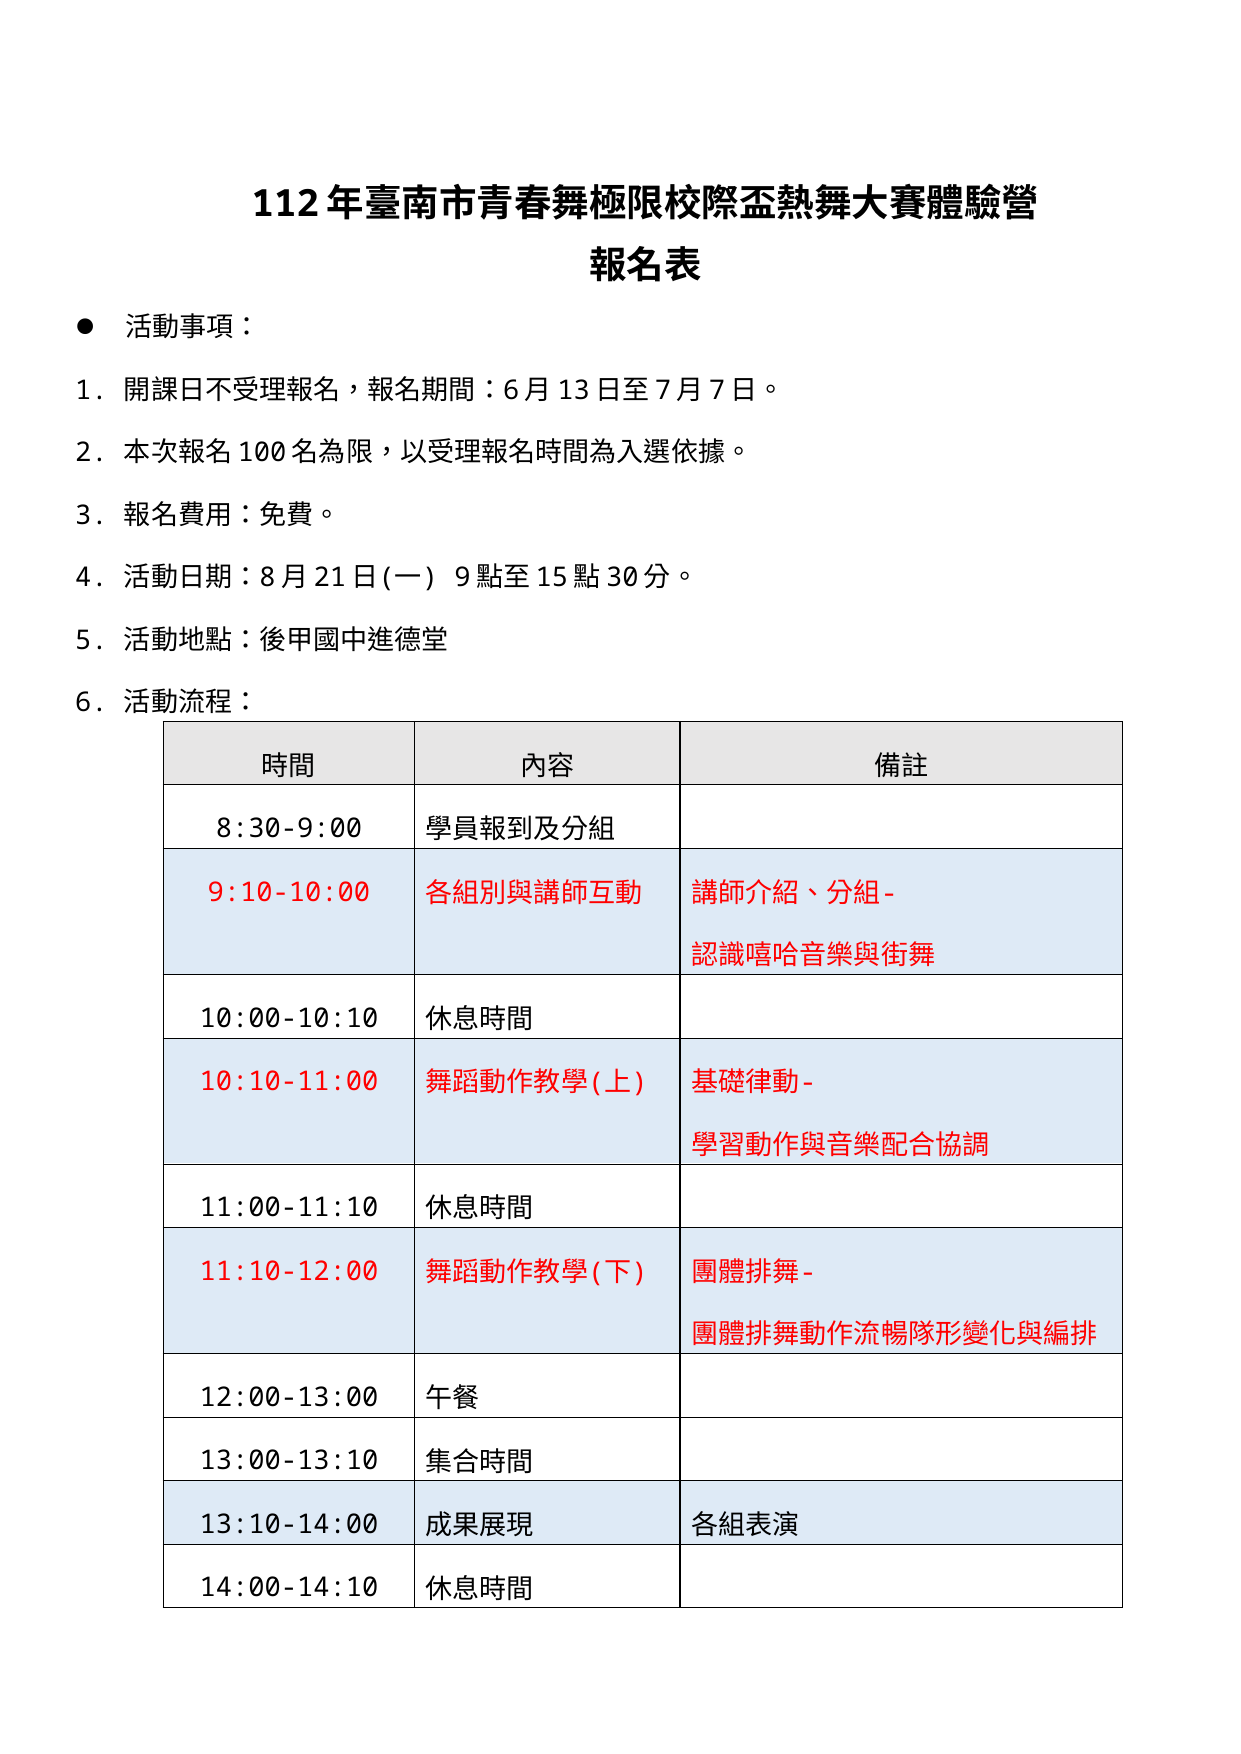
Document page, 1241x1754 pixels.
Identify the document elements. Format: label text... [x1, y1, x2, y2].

table_cell 講師介紹、分組- 認識嘻哈音樂與街舞 [681, 849, 1122, 974]
table_cell 11:10-12:00 [164, 1228, 414, 1353]
table_cell 11:00-11:10 [164, 1165, 414, 1227]
list 活動事項： [75, 283, 1165, 346]
table_cell 成果展現 [415, 1481, 679, 1544]
table_cell [681, 785, 1122, 848]
table_cell 休息時間 [415, 1545, 679, 1607]
table_header 內容 [415, 722, 679, 784]
table_cell 各組別與講師互動 [415, 849, 679, 974]
table_cell 各組表演 [681, 1481, 1122, 1544]
table_header 時間 [164, 722, 414, 784]
table_cell 基礎律動- 學習動作與音樂配合協調 [681, 1039, 1122, 1163]
text 1. 開課日不受理報名，報名期間：6月13日至7月7日。 [75, 346, 1165, 408]
table_cell 休息時間 [415, 975, 679, 1037]
table_cell 集合時間 [415, 1418, 679, 1480]
table_cell 12:00-13:00 [164, 1354, 414, 1417]
text 112年臺南市青春舞極限校際盃熱舞大賽體驗營 [125, 158, 1165, 221]
table_cell 團體排舞- 團體排舞動作流暢隊形變化與編排 [681, 1228, 1122, 1353]
table_cell [681, 1354, 1122, 1417]
table_cell [681, 1545, 1122, 1607]
text 4. 活動日期：8月21日(一) 9點至15點30分。 [75, 533, 1165, 596]
table_cell 舞蹈動作教學(上) [415, 1039, 679, 1163]
table_cell 9:10-10:00 [164, 849, 414, 974]
table_header 備註 [681, 722, 1122, 784]
table_cell 10:10-11:00 [164, 1039, 414, 1163]
table_cell 8:30-9:00 [164, 785, 414, 848]
table_cell 13:00-13:10 [164, 1418, 414, 1480]
table_cell 舞蹈動作教學(下) [415, 1228, 679, 1353]
table_cell 休息時間 [415, 1165, 679, 1227]
table_cell 午餐 [415, 1354, 679, 1417]
text 5. 活動地點：後甲國中進德堂 [75, 596, 1165, 658]
table_cell [681, 1418, 1122, 1480]
text 2. 本次報名100名為限，以受理報名時間為入選依據。 [75, 408, 1165, 471]
text 報名表 [125, 221, 1165, 283]
table_cell 13:10-14:00 [164, 1481, 414, 1544]
table_cell 10:00-10:10 [164, 975, 414, 1037]
table_cell 學員報到及分組 [415, 785, 679, 848]
text 3. 報名費用：免費。 [75, 471, 1165, 533]
table_cell 14:00-14:10 [164, 1545, 414, 1607]
table_cell [681, 1165, 1122, 1227]
table_cell [681, 975, 1122, 1037]
text 6. 活動流程： [75, 658, 1165, 721]
